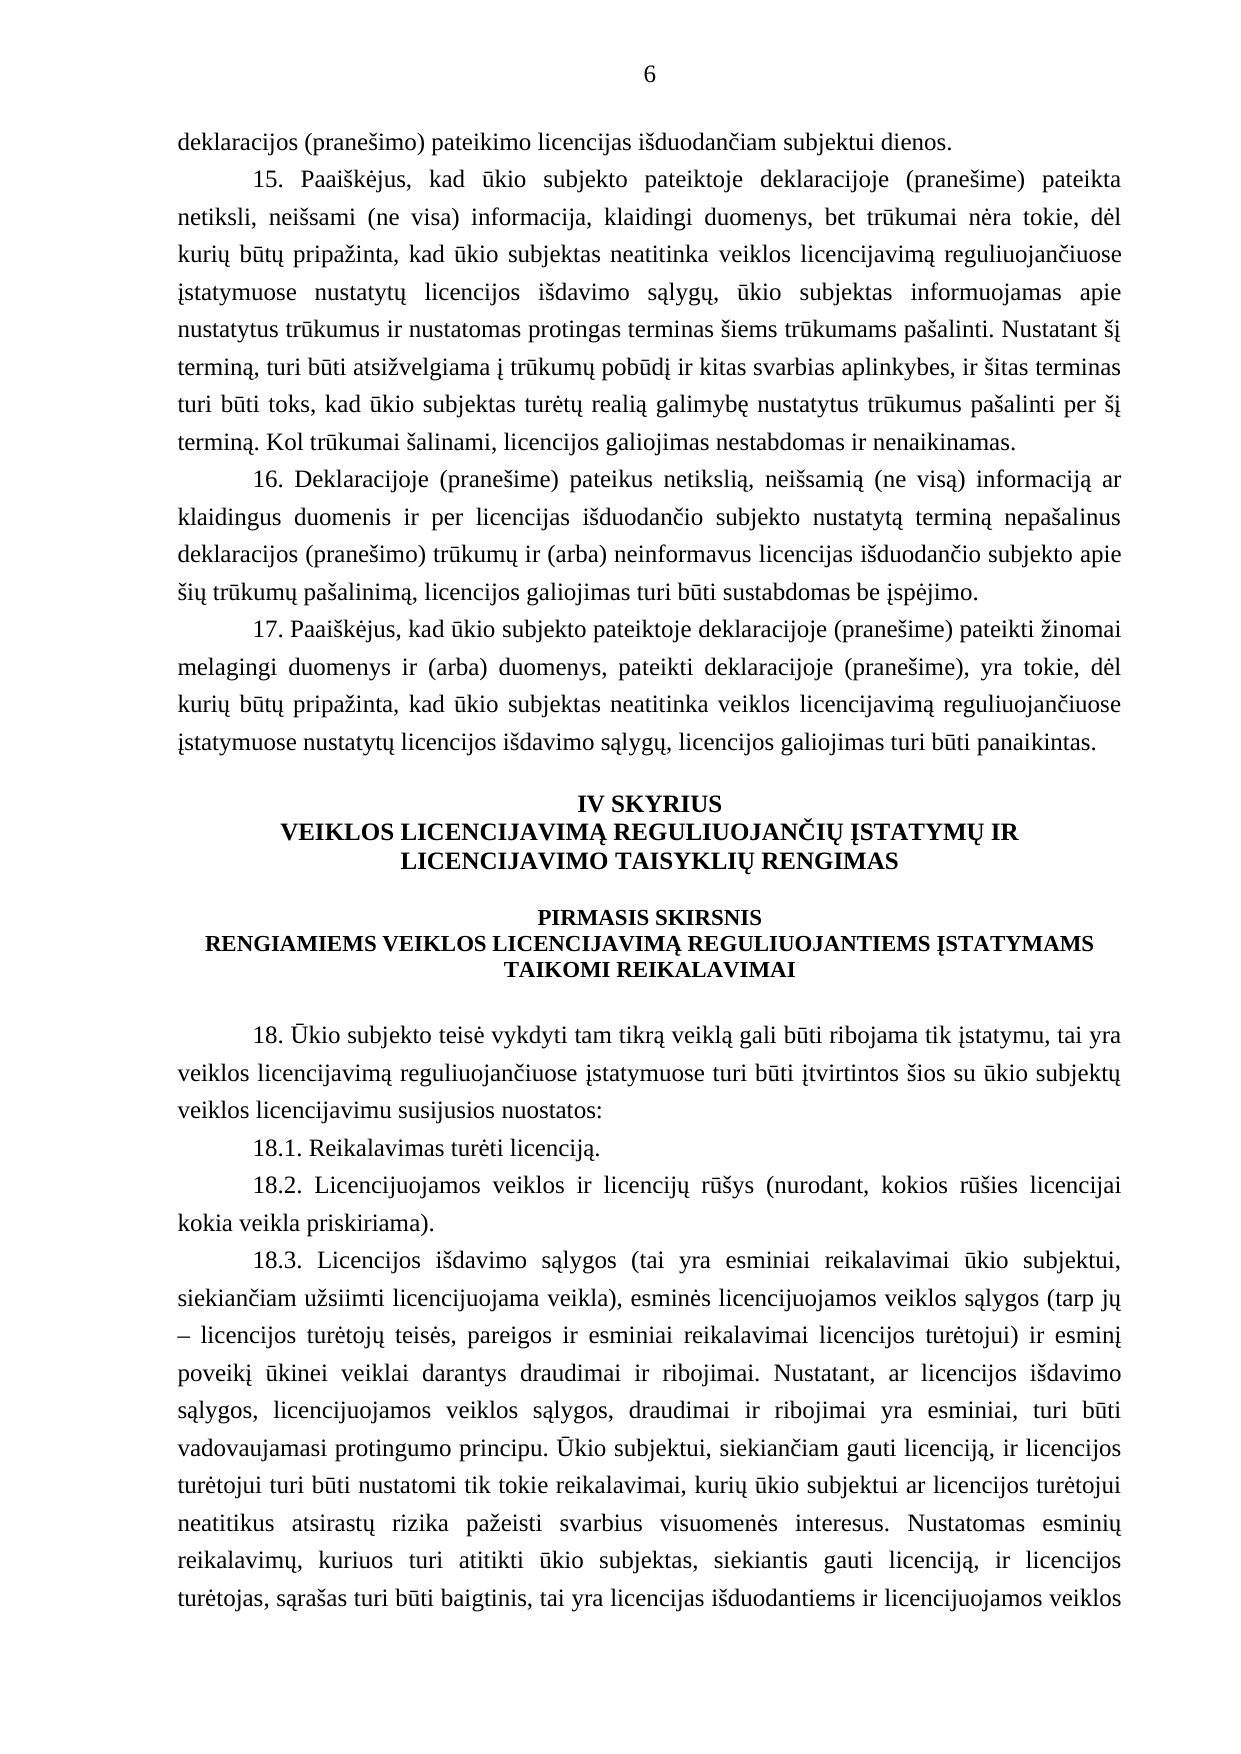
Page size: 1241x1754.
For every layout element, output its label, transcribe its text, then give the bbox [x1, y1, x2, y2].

text IV skyrius [177, 789, 1122, 817]
text 18.3. Licencijos išdavimo sąlygos (tai yra esminiai reikalavimai ūkio subjektui, siekiančiam užsiimti licencijuojama veikla), esminės licencijuojamos veiklos sąlygos (tarp jų – licencijos turėtojų teisės, pareigos ir esminiai reikalavimai licencijos turėtojui) ir esminį poveikį ūkinei veiklai darantys draudimai ir ribojimai. Nustatant, ar licencijos išdavimo sąlygos, licencijuojamos veiklos sąlygos, draudimai ir ribojimai yra esminiai, turi būti vadovaujamasi protingumo principu. Ūkio subjektui, siekiančiam gauti licenciją, ir licencijos turėtojui turi būti nustatomi tik tokie reikalavimai, kurių ūkio subjektui ar licencijos turėtojui neatitikus atsirastų rizika pažeisti svarbius visuomenės interesus. Nustatomas esminių reikalavimų, kuriuos turi atitikti ūkio subjektas, siekiantis gauti licenciją, ir licencijos turėtojas, sąrašas turi būti baigtinis, tai yra licencijas išduodantiems ir licencijuojamos veiklos [177, 1236, 1122, 1611]
text VEIKLOS LICENCIJAVIMĄ REGULIUOJANČIŲ ĮSTATYMŲ IR LICENCIJAVIMO TAISYKLIŲ RENGIMAS [177, 817, 1122, 875]
text 18.2. Licencijuojamos veiklos ir licencijų rūšys (nurodant, kokios rūšies licencijai kokia veikla priskiriama). [177, 1161, 1122, 1236]
text 16. Deklaracijoje (pranešime) pateikus netikslią, neišsamią (ne visą) informaciją ar klaidingus duomenis ir per licencijas išduodančio subjekto nustatytą terminą nepašalinus deklaracijos (pranešimo) trūkumų ir (arba) neinformavus licencijas išduodančio subjekto apie šių trūkumų pašalinimą, licencijos galiojimas turi būti sustabdomas be įspėjimo. [177, 456, 1122, 606]
text PIRMASIS SKIRSNIS [177, 904, 1122, 930]
text 15. Paaiškėjus, kad ūkio subjekto pateiktoje deklaracijoje (pranešime) pateikta netiksli, neišsami (ne visa) informacija, klaidingi duomenys, bet trūkumai nėra tokie, dėl kurių būtų pripažinta, kad ūkio subjektas neatitinka veiklos licencijavimą reguliuojančiuose įstatymuose nustatytų licencijos išdavimo sąlygų, ūkio subjektas informuojamas apie nustatytus trūkumus ir nustatomas protingas terminas šiems trūkumams pašalinti. Nustatant šį terminą, turi būti atsižvelgiama į trūkumų pobūdį ir kitas svarbias aplinkybes, ir šitas terminas turi būti toks, kad ūkio subjektas turėtų realią galimybę nustatytus trūkumus pašalinti per šį terminą. Kol trūkumai šalinami, licencijos galiojimas nestabdomas ir nenaikinamas. [177, 156, 1122, 456]
text 17. Paaiškėjus, kad ūkio subjekto pateiktoje deklaracijoje (pranešime) pateikti žinomai melagingi duomenys ir (arba) duomenys, pateikti deklaracijoje (pranešime), yra tokie, dėl kurių būtų pripažinta, kad ūkio subjektas neatitinka veiklos licencijavimą reguliuojančiuose įstatymuose nustatytų licencijos išdavimo sąlygų, licencijos galiojimas turi būti panaikintas. [177, 606, 1122, 756]
text RENGIAMIEMS VEIKLOS LICENCIJAVIMĄ REGULIUOJANTIEMS ĮSTATYMAMS TAIKOMI REIKALAVIMAI [177, 930, 1122, 983]
text 18.1. Reikalavimas turėti licenciją. [177, 1124, 1122, 1161]
text deklaracijos (pranešimo) pateikimo licencijas išduodančiam subjektui dienos. [177, 118, 1122, 156]
text 18. Ūkio subjekto teisė vykdyti tam tikrą veiklą gali būti ribojama tik įstatymu, tai yra veiklos licencijavimą reguliuojančiuose įstatymuose turi būti įtvirtintos šios su ūkio subjektų veiklos licencijavimu susijusios nuostatos: [177, 1011, 1122, 1124]
